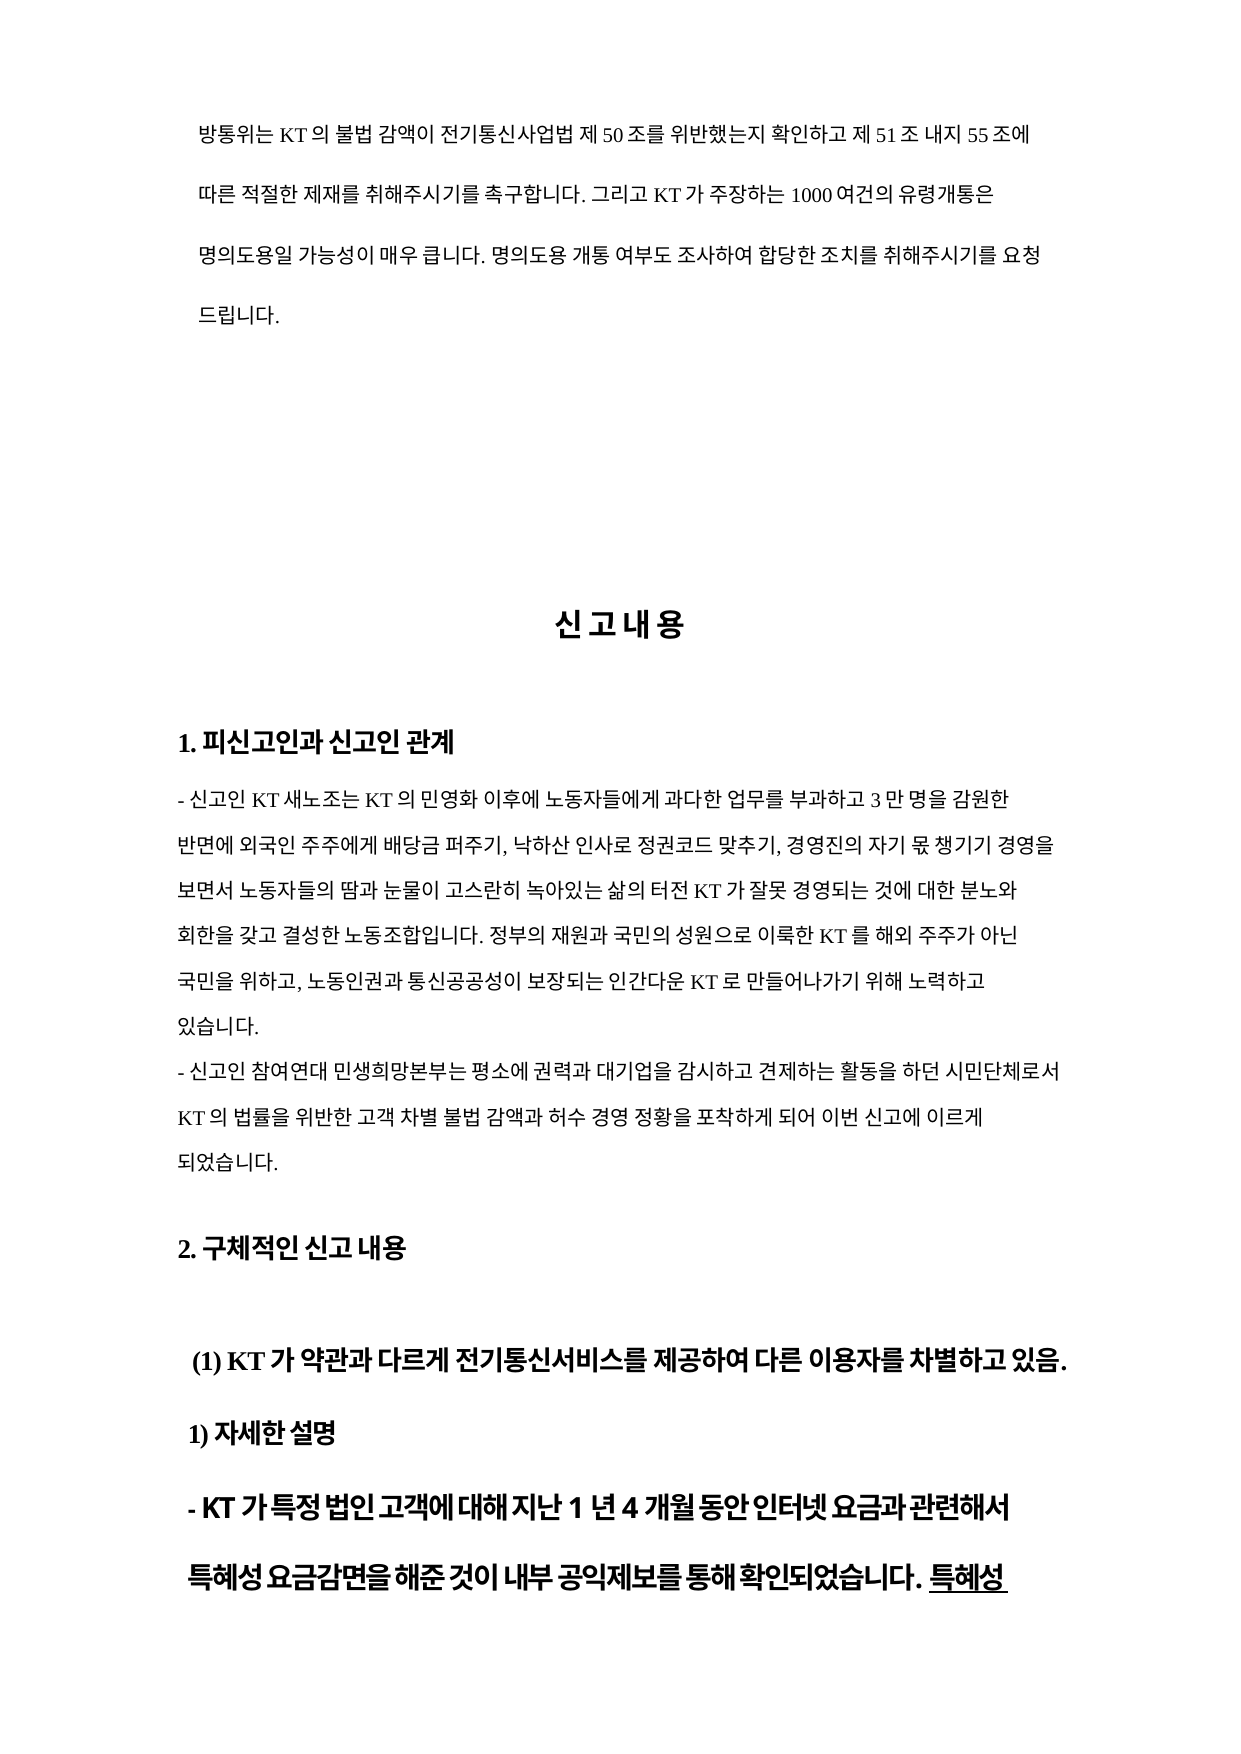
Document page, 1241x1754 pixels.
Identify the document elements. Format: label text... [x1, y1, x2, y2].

text 방통위는 KT의 불법 감액이 전기통신사업법 제50조를 위반했는지 확인하고 제51조 내지 55조에 따른 적절한 제재를 취해주시기를 촉구합니다. 그리고 KT가 주장하는 1000여건의 유령개통은 명의도용일 가능성이 매우 큽니다. 명의도용 개통 여부도 조사하여 합당한 조치를 취해주시기를 요청 드립니다. [177, 118, 1063, 329]
text 신 고 내 용 [177, 600, 1063, 646]
text - KT가 특정 법인 고객에 대해 지난 1년 4개월 동안 인터넷 요금과 관련해서 특혜성 요금감면을 해준 것이 내부 공익제보를 통해 확인되었습니다. 특혜성 [188, 1485, 1063, 1597]
text 1) 자세한 설명 [188, 1412, 1063, 1451]
text 1. 피신고인과 신고인 관계 [177, 721, 1063, 760]
text (1) KT가 약관과 다르게 전기통신서비스를 제공하여 다른 이용자를 차별하고 있음. [177, 1338, 1063, 1378]
text - 신고인 참여연대 민생희망본부는 평소에 권력과 대기업을 감시하고 견제하는 활동을 하던 시민단체로서 KT의 법률을 위반한 고객 차별 불법 감액과 허수 경영 정황을 포착하게 되어 이번 신고에 이르게 되었습니다. [177, 1056, 1063, 1176]
text - 신고인 KT새노조는 KT의 민영화 이후에 노동자들에게 과다한 업무를 부과하고 3만 명을 감원한 반면에 외국인 주주에게 배당금 퍼주기, 낙하산 인사로 정권코드 맞추기, 경영진의 자기 몫 챙기기 경영을 보면서 노동자들의 땀과 눈물이 고스란히 녹아있는 삶의 터전 KT가 잘못 경영되는 것에 대한 분노와 회한을 갖고 결성한 노동조합입니다. 정부의 재원과 국민의 성원으로 이룩한 KT를 해외 주주가 아닌 국민을 위하고, 노동인권과 통신공공성이 보장되는 인간다운 KT로 만들어나가기 위해 노력하고 있습니다. [177, 784, 1063, 1040]
text 2. 구체적인 신고 내용 [177, 1227, 1063, 1267]
